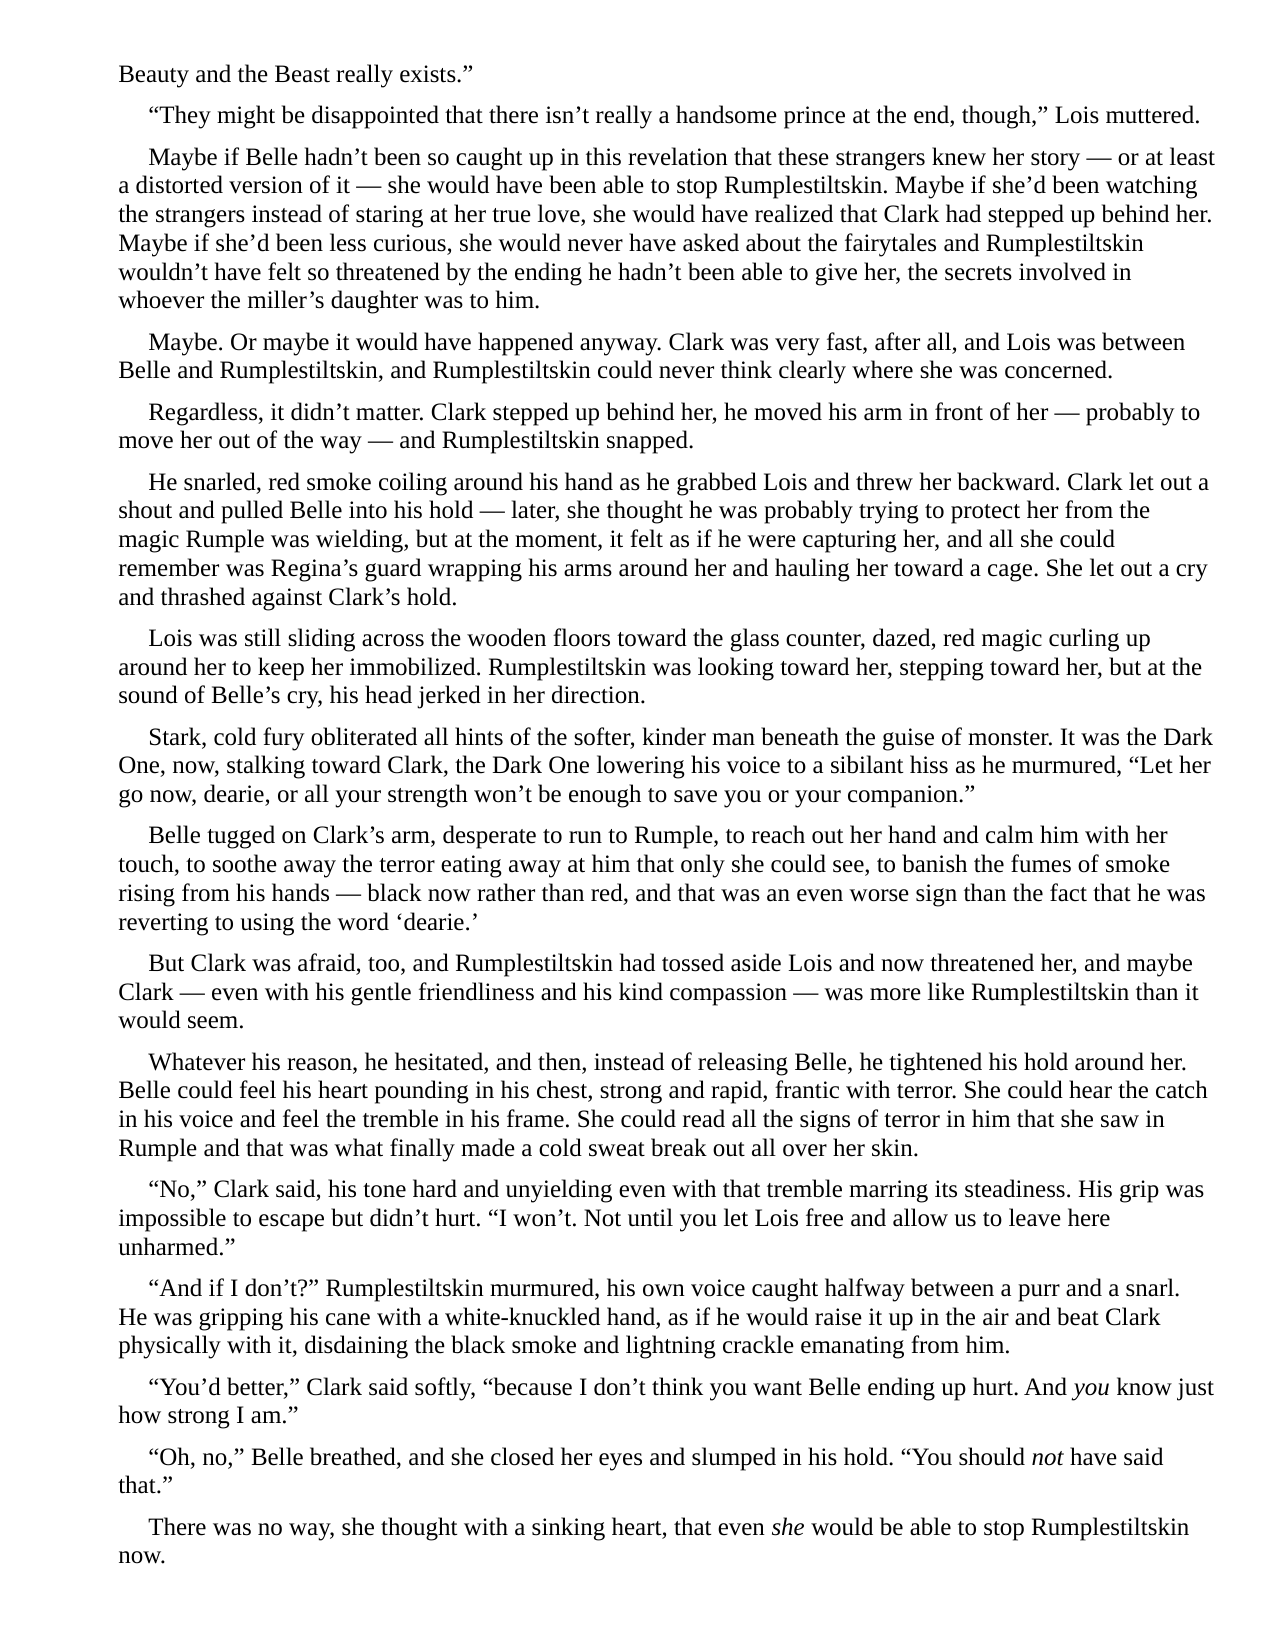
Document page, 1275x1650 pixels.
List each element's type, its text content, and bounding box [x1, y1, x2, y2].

text Lois was still sliding across the wooden floors toward the glass counter, dazed, red magic curling up around her to keep her immobilized. Rumplestiltskin was looking toward her, stepping toward her, but at the sound of Belle’s cry, his head jerked in her direction. [118, 623, 1216, 709]
text There was no way, she thought with a sinking heart, that even she would be able to stop Rumplestiltskin now. [118, 1512, 1216, 1569]
text He snarled, red smoke coiling around his hand as he grabbed Lois and threw her backward. Clark let out a shout and pulled Belle into his hold — later, she thought he was probably trying to protect her from the magic Rumple was wielding, but at the moment, it felt as if he were capturing her, and all she could remember was Regina’s guard wrapping his arms around her and hauling her toward a cage. She let out a cry and thrashed against Clark’s hold. [118, 467, 1216, 610]
text Beauty and the Beast really exists.” [118, 59, 1216, 88]
text “You’d better,” Clark said softly, “because I don’t think you want Belle ending up hurt. And you know just how strong I am.” [118, 1372, 1216, 1429]
text “And if I don’t?” Rumplestiltskin murmured, his own voice caught halfway between a purr and a snarl. He was gripping his cane with a white-knuckled hand, as if he would raise it up in the air and beat Clark physically with it, disdaining the black smoke and lightning crackle emanating from him. [118, 1273, 1216, 1359]
text But Clark was afraid, too, and Rumplestiltskin had tossed aside Lois and now threatened her, and maybe Clark — even with his gentle friendliness and his kind compassion — was more like Rumplestiltskin than it would seem. [118, 948, 1216, 1034]
text “They might be disappointed that there isn’t really a handsome prince at the end, though,” Lois muttered. [118, 100, 1216, 129]
text “No,” Clark said, his tone hard and unyielding even with that tremble marring its steadiness. His grip was impossible to escape but didn’t hurt. “I won’t. Not until you let Lois free and allow us to leave here unharmed.” [118, 1174, 1216, 1260]
text Maybe if Belle hadn’t been so caught up in this revelation that these strangers knew her story — or at least a distorted version of it — she would have been able to stop Rumplestiltskin. Maybe if she’d been watching the strangers instead of staring at her true love, she would have realized that Clark had stepped up behind her. Maybe if she’d been less curious, she would never have asked about the fairytales and Rumplestiltskin wouldn’t have felt so threatened by the ending he hadn’t been able to give her, the secrets involved in whoever the miller’s daughter was to him. [118, 142, 1216, 314]
text Whatever his reason, he hesitated, and then, instead of releasing Belle, he tightened his hold around her. Belle could feel his heart pounding in his chest, strong and rapid, frantic with terror. She could hear the catch in his voice and feel the tremble in his frame. She could read all the signs of terror in him that she saw in Rumple and that was what finally made a cold sweat break out all over her skin. [118, 1047, 1216, 1162]
text Stark, cold fury obliterated all hints of the softer, kinder man beneath the guise of monster. It was the Dark One, now, stalking toward Clark, the Dark One lowering his voice to a sibilant hiss as he murmured, “Let her go now, dearie, or all your strength won’t be enough to save you or your companion.” [118, 722, 1216, 808]
text Maybe. Or maybe it would have happened anyway. Clark was very fast, after all, and Lois was between Belle and Rumplestiltskin, and Rumplestiltskin could never think clearly where she was concerned. [118, 327, 1216, 384]
text Belle tugged on Clark’s arm, desperate to run to Rumple, to reach out her hand and calm him with her touch, to soothe away the terror eating away at him that only she could see, to banish the fumes of smoke rising from his hands — black now rather than red, and that was an even worse sign than the fact that he was reverting to using the word ‘dearie.’ [118, 820, 1216, 935]
text “Oh, no,” Belle breathed, and she closed her eyes and slumped in his hold. “You should not have said that.” [118, 1442, 1216, 1499]
text Regardless, it didn’t matter. Clark stepped up behind her, he moved his arm in front of her — probably to move her out of the way — and Rumplestiltskin snapped. [118, 397, 1216, 454]
